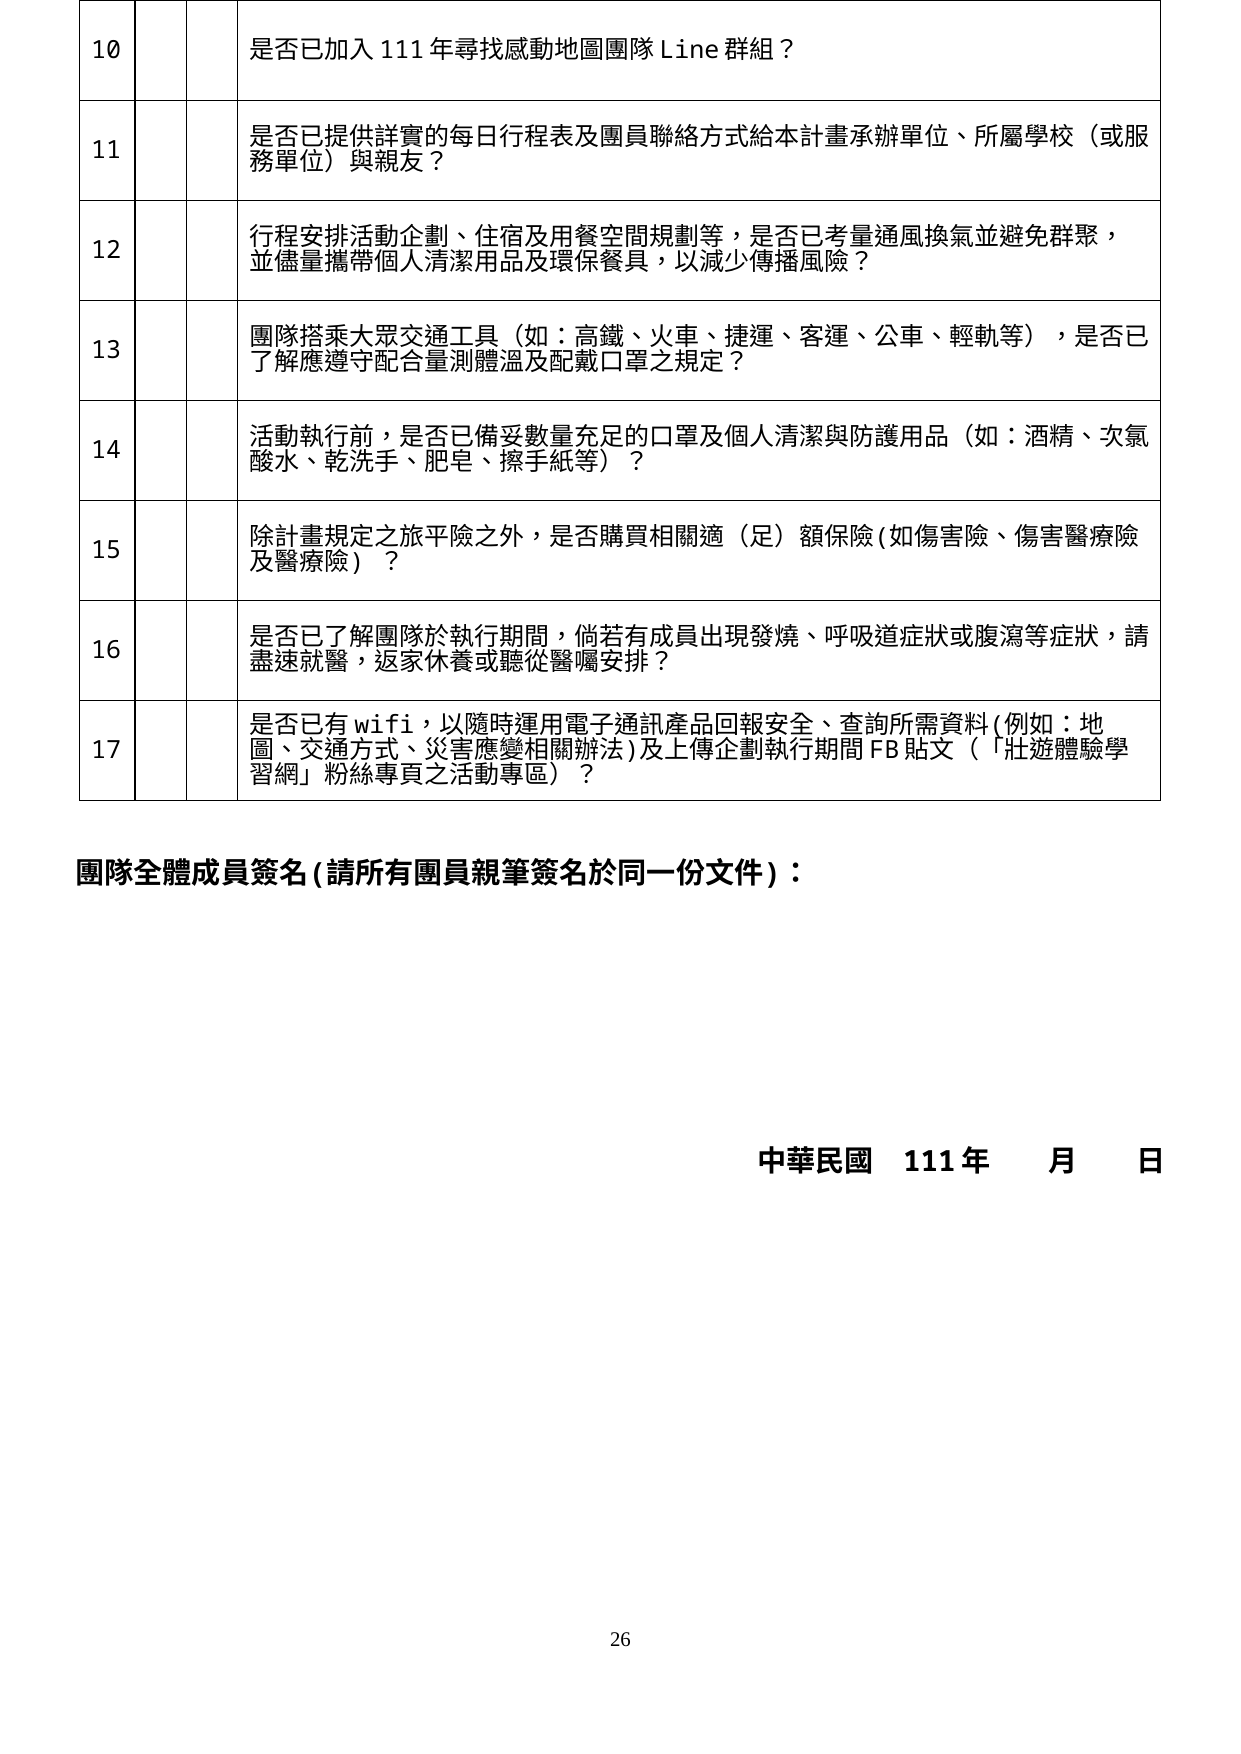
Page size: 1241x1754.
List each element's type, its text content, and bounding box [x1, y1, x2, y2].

table_cell [136, 701, 186, 800]
table_cell [136, 401, 186, 500]
table_cell 是否已加入111年尋找感動地圖團隊Line群組？ [238, 1, 1160, 100]
table_cell 12 [80, 201, 134, 300]
table_cell 活動執行前，是否已備妥數量充足的口罩及個人清潔與防護用品（如：酒精、次氯酸水、乾洗手、肥皂、擦手紙等）？ [238, 401, 1160, 500]
table_cell 10 [80, 1, 134, 100]
table_cell [187, 401, 237, 500]
table_cell 行程安排活動企劃、住宿及用餐空間規劃等，是否已考量通風換氣並避免群聚，並儘量攜帶個人清潔用品及環保餐具，以減少傳播風險？ [238, 201, 1160, 300]
table_cell [187, 101, 237, 200]
table_cell [187, 701, 237, 800]
table_cell 16 [80, 601, 134, 700]
table_cell [187, 601, 237, 700]
table_cell [136, 601, 186, 700]
table_cell [187, 501, 237, 600]
table_cell 11 [80, 101, 134, 200]
table_cell 是否已有wifi，以隨時運用電子通訊產品回報安全、查詢所需資料(例如：地圖、交通方式、災害應變相關辦法)及上傳企劃執行期間FB貼文（「壯遊體驗學習網」粉絲專頁之活動專區）？ [238, 701, 1160, 800]
table_cell 團隊搭乘大眾交通工具（如：高鐵、火車、捷運、客運、公車、輕軌等），是否已了解應遵守配合量測體溫及配戴口罩之規定？ [238, 301, 1160, 400]
table_cell 14 [80, 401, 134, 500]
table_cell [136, 301, 186, 400]
table_cell 15 [80, 501, 134, 600]
table_cell 是否已了解團隊於執行期間，倘若有成員出現發燒、呼吸道症狀或腹瀉等症狀，請盡速就醫，返家休養或聽從醫囑安排？ [238, 601, 1160, 700]
table_cell [187, 1, 237, 100]
table_cell [136, 1, 186, 100]
text 中華民國 111年 月 日 [75, 1134, 1165, 1180]
table_cell 是否已提供詳實的每日行程表及團員聯絡方式給本計畫承辦單位、所屬學校（或服務單位）與親友？ [238, 101, 1160, 200]
table_cell [187, 201, 237, 300]
table_cell [136, 101, 186, 200]
table_cell 17 [80, 701, 134, 800]
table_cell 13 [80, 301, 134, 400]
table_cell [136, 201, 186, 300]
table_cell 除計畫規定之旅平險之外，是否購買相關適（足）額保險(如傷害險、傷害醫療險及醫療險) ？ [238, 501, 1160, 600]
text 團隊全體成員簽名(請所有團員親筆簽名於同一份文件)： [75, 847, 1165, 893]
table_cell [187, 301, 237, 400]
table_cell [136, 501, 186, 600]
